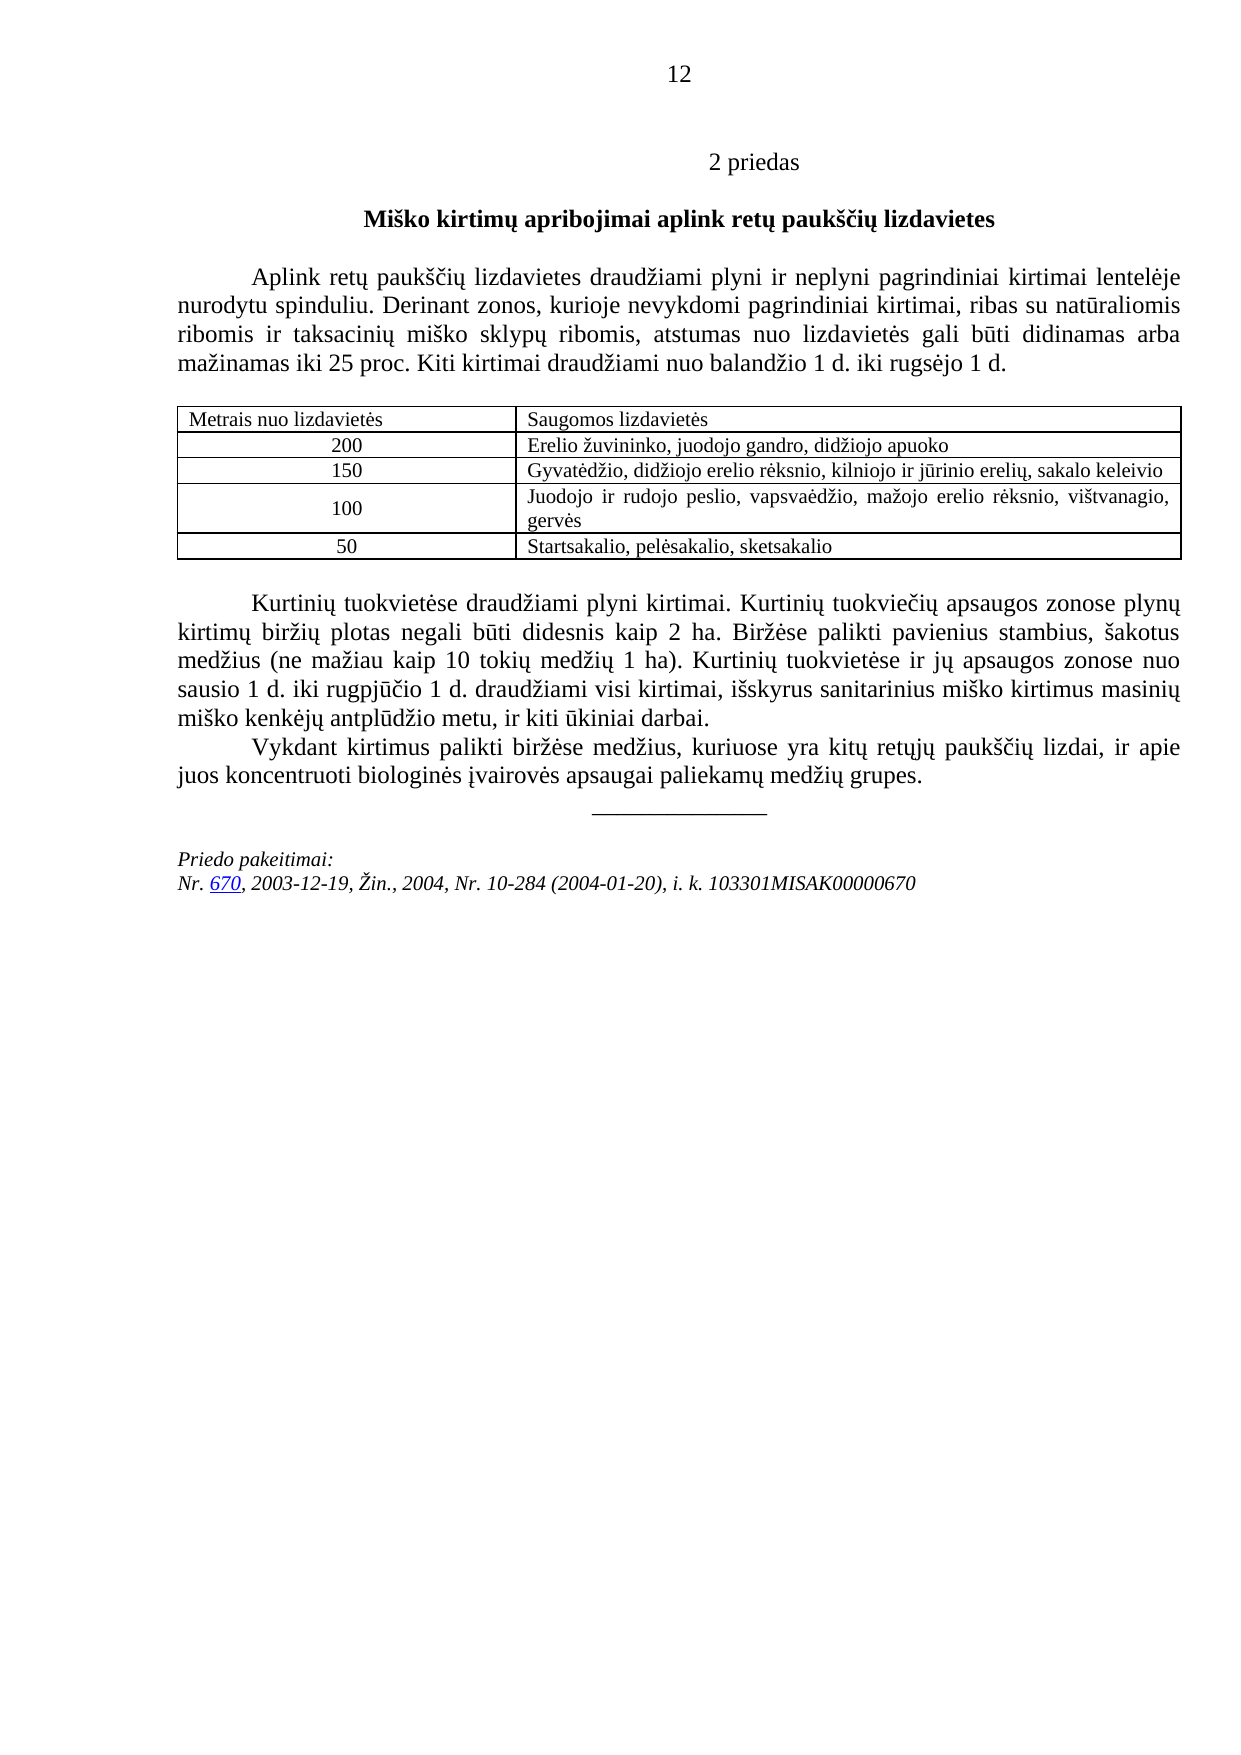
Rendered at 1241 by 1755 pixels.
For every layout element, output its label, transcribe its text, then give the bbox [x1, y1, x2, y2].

text Miško kirtimų apribojimai aplink retų paukščių lizdavietes [177, 204, 1181, 233]
text Vykdant kirtimus palikti biržėse medžius, kuriuose yra kitų retųjų paukščių lizdai, ir apie juos koncentruoti biologinės įvairovės apsaugai paliekamų medžių grupes. [177, 732, 1181, 789]
text Priedo pakeitimai: [177, 847, 1181, 871]
table_cell Erelio žuvininko, juodojo gandro, didžiojo apuoko [517, 433, 1180, 457]
table_cell 50 [178, 534, 515, 558]
table_cell 100 [178, 484, 515, 532]
text ______________ [177, 789, 1181, 818]
table_cell Startsakalio, pelėsakalio, sketsakalio [517, 534, 1180, 558]
text 2 priedas [177, 147, 1181, 176]
text Aplink retų paukščių lizdavietes draudžiami plyni ir neplyni pagrindiniai kirtimai lentelėje nurodytu spinduliu. Derinant zonos, kurioje nevykdomi pagrindiniai kirtimai, ribas su natūraliomis ribomis ir taksacinių miško sklypų ribomis, atstumas nuo lizdavietės gali būti didinamas arba mažinamas iki 25 proc. Kiti kirtimai draudžiami nuo balandžio 1 d. iki rugsėjo 1 d. [177, 262, 1181, 377]
text Kurtinių tuokvietėse draudžiami plyni kirtimai. Kurtinių tuokviečių apsaugos zonose plynų kirtimų biržių plotas negali būti didesnis kaip 2 ha. Biržėse palikti pavienius stambius, šakotus medžius (ne mažiau kaip 10 tokių medžių 1 ha). Kurtinių tuokvietėse ir jų apsaugos zonose nuo sausio 1 d. iki rugpjūčio 1 d. draudžiami visi kirtimai, išskyrus sanitarinius miško kirtimus masinių miško kenkėjų antplūdžio metu, ir kiti ūkiniai darbai. [177, 588, 1181, 732]
text Nr. 670, 2003-12-19, Žin., 2004, Nr. 10-284 (2004-01-20), i. k. 103301MISAK00000670 [177, 871, 1181, 895]
table_cell 200 [178, 433, 515, 457]
table_header Saugomos lizdavietės [517, 407, 1180, 431]
table_header Metrais nuo lizdavietės [178, 407, 515, 431]
table_cell Gyvatėdžio, didžiojo erelio rėksnio, kilniojo ir jūrinio erelių, sakalo keleivio [517, 458, 1180, 482]
table_cell 150 [178, 458, 515, 482]
table_cell Juodojo ir rudojo peslio, vapsvaėdžio, mažojo erelio rėksnio, vištvanagio, gervės [517, 484, 1180, 532]
